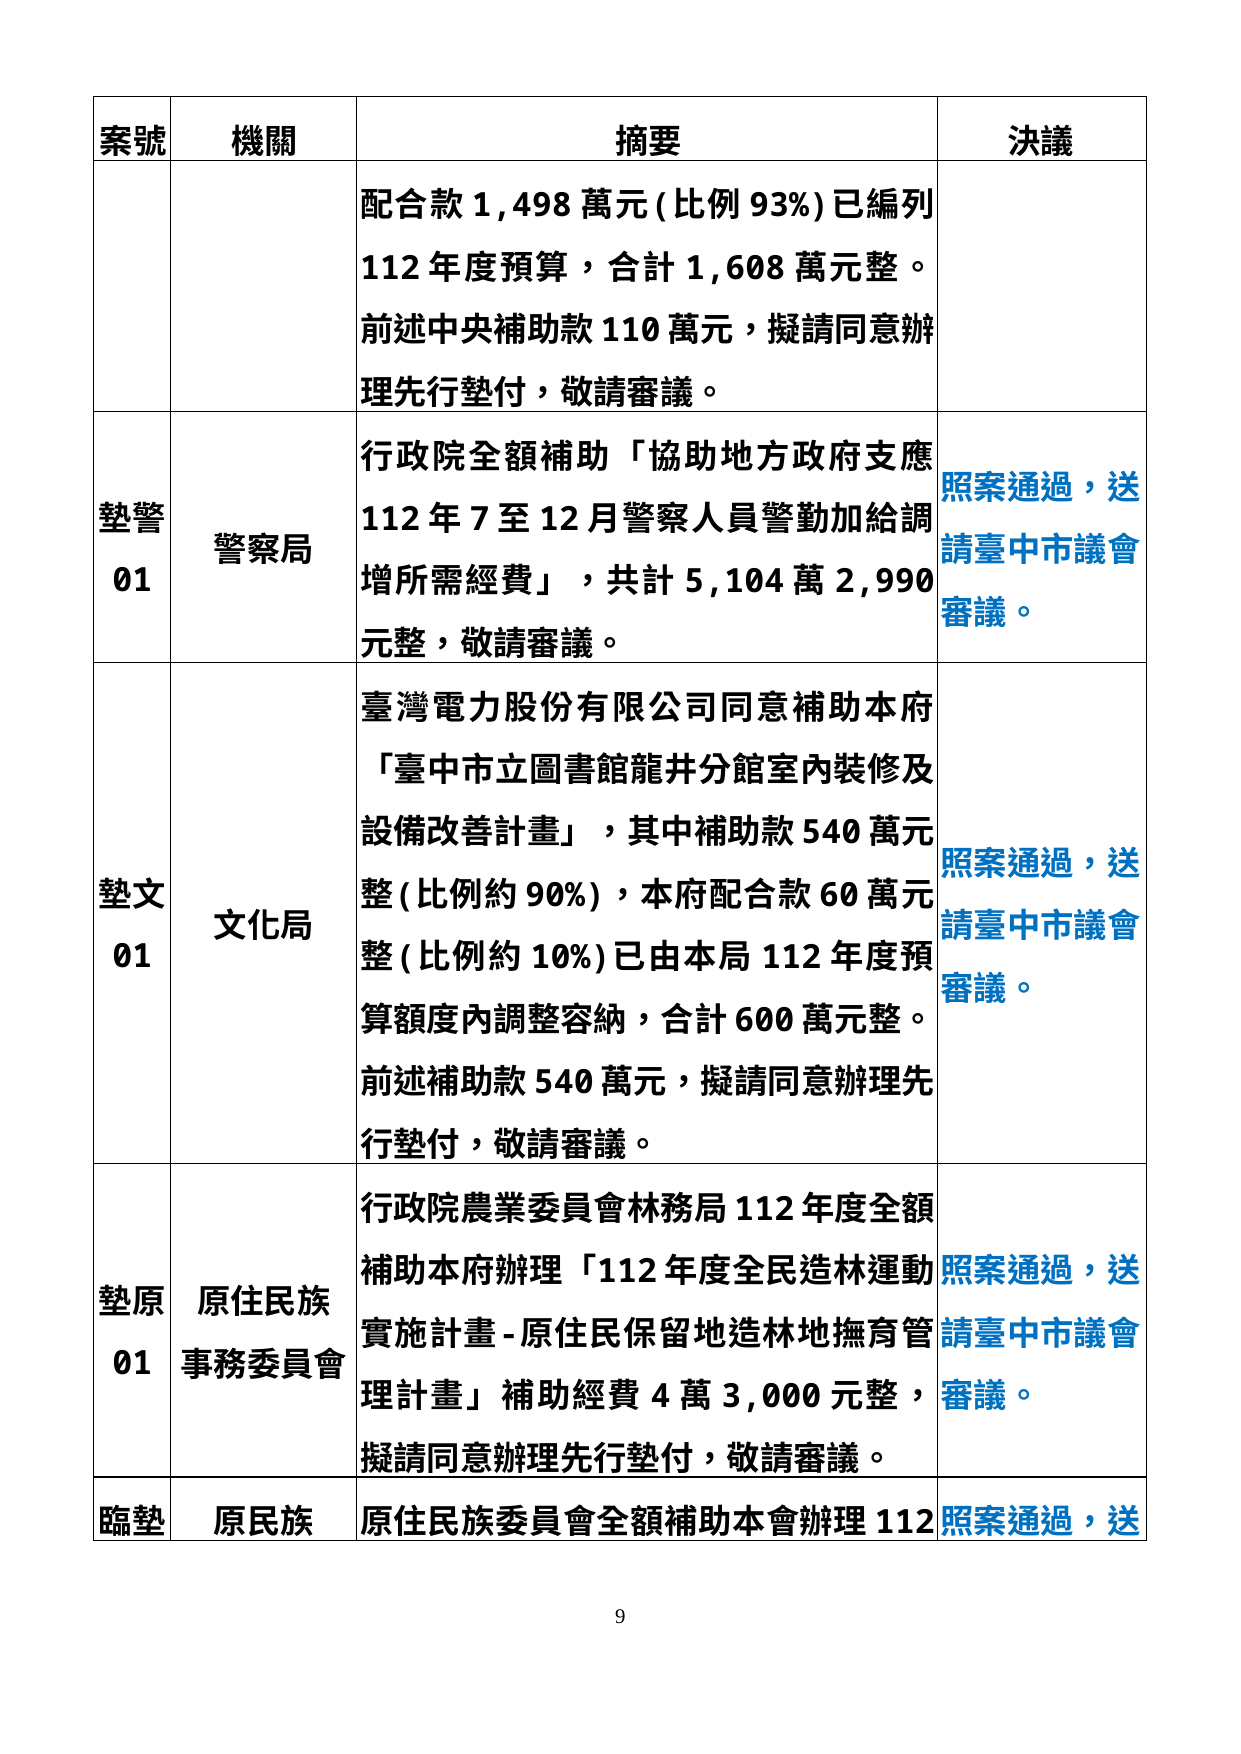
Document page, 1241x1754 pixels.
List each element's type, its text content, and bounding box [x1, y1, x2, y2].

table_header 案號 [94, 97, 170, 160]
table_cell 照案通過，送請臺中市議會審議。 [938, 1164, 1146, 1476]
table_cell 照案通過，送請臺中市議會審議。 [938, 412, 1146, 662]
table_header 摘要 [357, 97, 937, 160]
table_header 機關 [171, 97, 356, 160]
table_cell 文化局 [171, 663, 356, 1163]
table_cell 臨墊 [94, 1478, 170, 1540]
table_cell 原住民族委員會全額補助本會辦理112 [357, 1478, 937, 1540]
table_cell 照案通過，送請臺中市議會審議。 [938, 663, 1146, 1163]
table_cell 行政院農業委員會林務局112年度全額補助本府辦理「112年度全民造林運動實施計畫-原住民保留地造林地撫育管理計畫」補助經費4萬3,000元整，擬請同意辦理先行墊付，敬請審議。 [357, 1164, 937, 1476]
table_cell 墊警01 [94, 412, 170, 662]
table_cell 照案通過，送 [938, 1478, 1146, 1540]
table_cell 墊原01 [94, 1164, 170, 1476]
table_cell [94, 161, 170, 411]
table_cell 臺灣電力股份有限公司同意補助本府「臺中市立圖書館龍井分館室內裝修及設備改善計畫」，其中補助款540萬元整(比例約90%)，本府配合款60萬元整(比例約10%)已由本局112年度預算額度內調整容納，合計600萬元整。前述補助款540萬元，擬請同意辦理先行墊付，敬請審議。 [357, 663, 937, 1163]
table_cell 原民族 [171, 1478, 356, 1540]
table_cell 警察局 [171, 412, 356, 662]
table_cell 墊文01 [94, 663, 170, 1163]
table_cell 原住民族 事務委員會 [171, 1164, 356, 1476]
table_header 決議 [938, 97, 1146, 160]
table_cell 配合款1,498萬元(比例93%)已編列112年度預算，合計1,608萬元整。前述中央補助款110萬元，擬請同意辦理先行墊付，敬請審議。 [357, 161, 937, 411]
table_cell [171, 161, 356, 411]
table_cell 行政院全額補助「協助地方政府支應112年7至12月警察人員警勤加給調增所需經費」，共計5,104萬2,990元整，敬請審議。 [357, 412, 937, 662]
table_cell [938, 161, 1146, 411]
